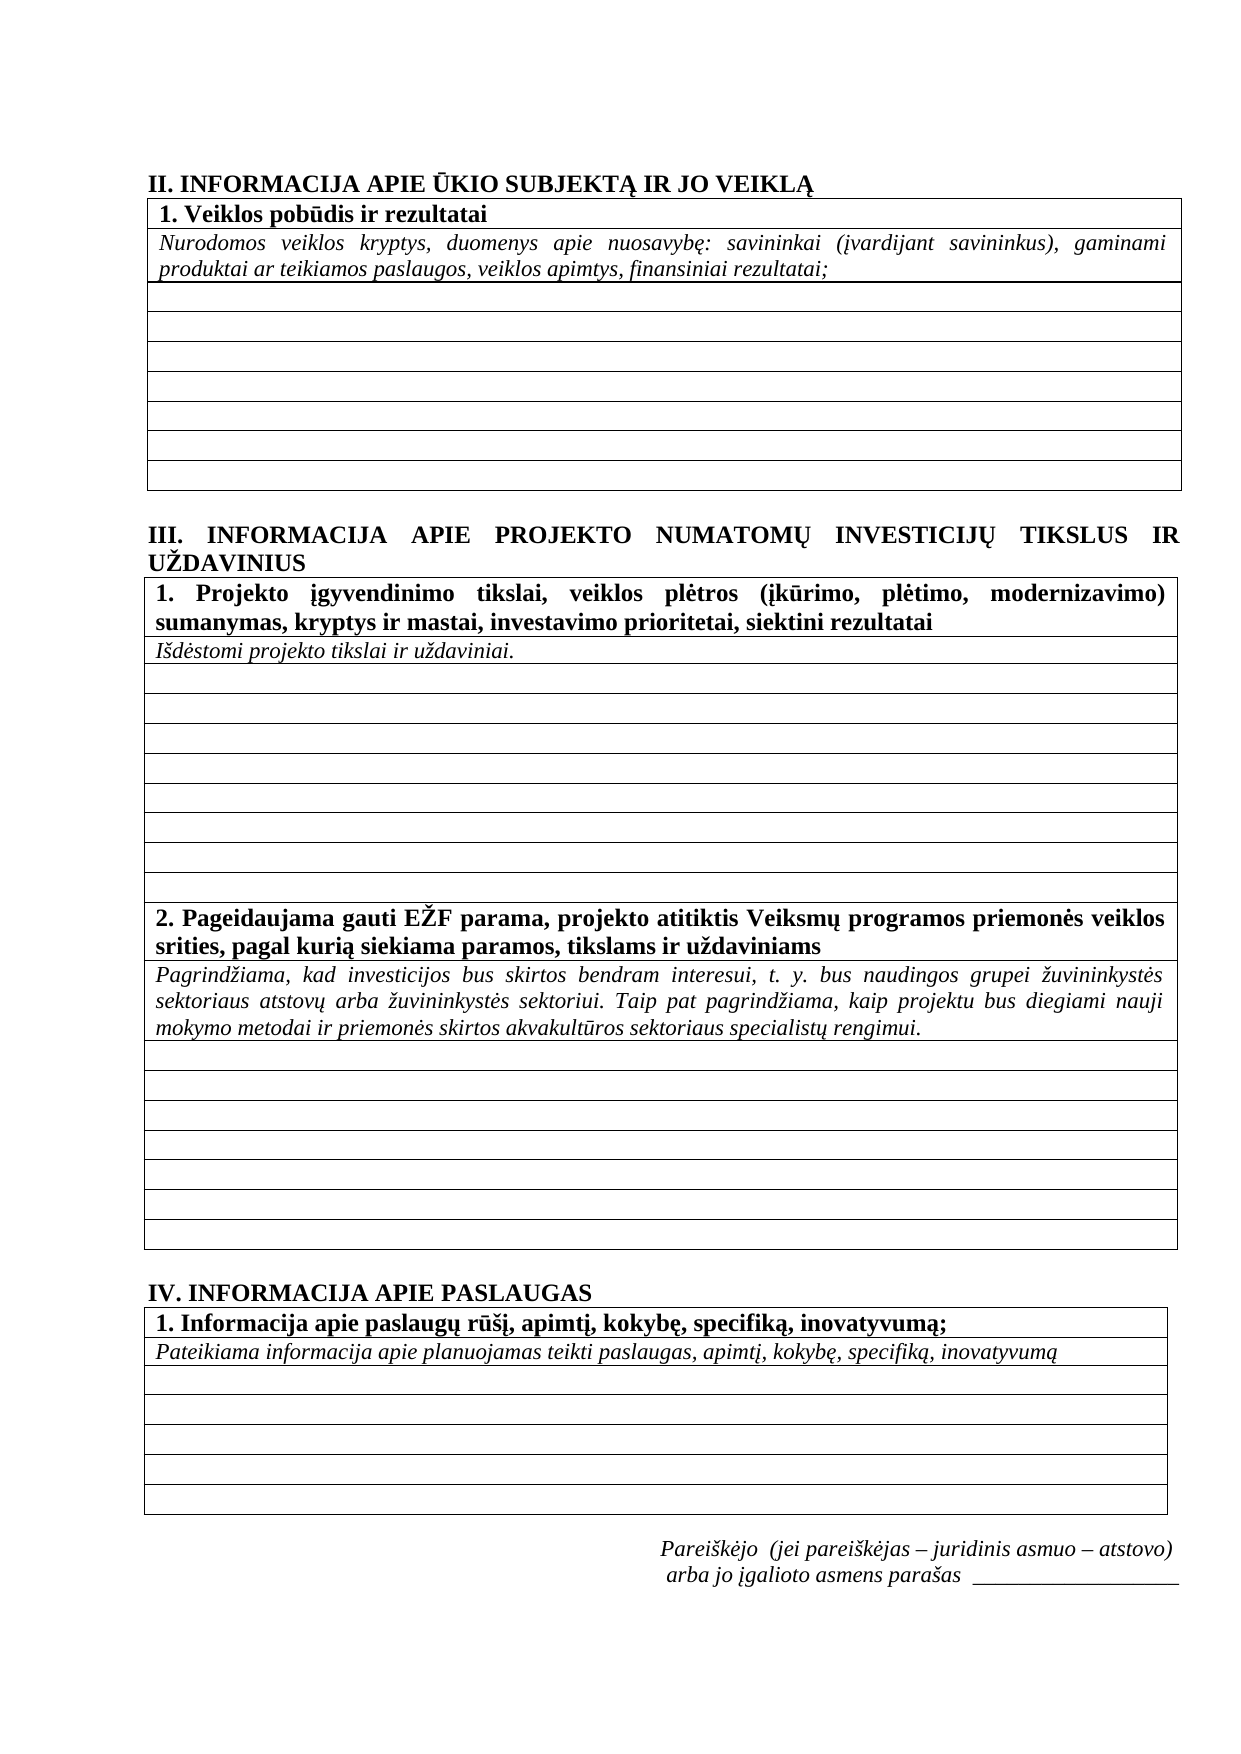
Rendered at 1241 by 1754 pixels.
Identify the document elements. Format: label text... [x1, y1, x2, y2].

table_cell [145, 1395, 1167, 1424]
table_cell 2. Pageidaujama gauti EŽF parama, projekto atitiktis Veiksmų programos priemonės veiklos srities, pagal kurią siekiama paramos, tikslams ir uždaviniams [145, 903, 1177, 960]
table_cell [145, 724, 1177, 753]
table_cell [148, 402, 1181, 430]
table_cell [148, 342, 1181, 371]
table_cell [148, 312, 1181, 341]
table_cell [145, 873, 1177, 902]
table_cell [148, 461, 1181, 490]
table_cell Pagrindžiama, kad investicijos bus skirtos bendram interesui, t. y. bus naudingos grupei žuvininkystės sektoriaus atstovų arba žuvininkystės sektoriui. Taip pat pagrindžiama, kaip projektu bus diegiami nauji mokymo metodai ir priemonės skirtos akvakultūros sektoriaus specialistų rengimui. [145, 961, 1177, 1040]
table_cell [145, 1220, 1177, 1249]
table_cell [145, 1485, 1167, 1513]
table_cell [145, 1160, 1177, 1189]
text III. INFORMACIJA APIE PROJEKTO NUMATOMŲ INVESTICIJŲ TIKSLUS IR UŽDAVINIUS [148, 520, 1181, 577]
table_cell [145, 664, 1177, 693]
table_cell [145, 784, 1177, 812]
table_cell Nurodomos veiklos kryptys, duomenys apie nuosavybę: savininkai (įvardijant savininkus), gaminami produktai ar teikiamos paslaugos, veiklos apimtys, finansiniai rezultatai; [148, 229, 1181, 281]
table_cell [148, 372, 1181, 401]
table_cell Pateikiama informacija apie planuojamas teikti paslaugas, apimtį, kokybę, specifiką, inovatyvumą [145, 1338, 1167, 1364]
table_cell [145, 1366, 1167, 1394]
text IV. INFORMACIJA APIE PASLAUGAS [148, 1278, 1181, 1307]
table_header 1. Informacija apie paslaugų rūšį, apimtį, kokybę, specifiką, inovatyvumą; [145, 1308, 1167, 1337]
table_header 1. Veiklos pobūdis ir rezultatai [148, 199, 1181, 228]
table_cell [145, 1425, 1167, 1454]
table_cell [145, 1071, 1177, 1100]
table_cell [145, 1455, 1167, 1484]
table_cell [145, 694, 1177, 723]
table_cell [145, 1190, 1177, 1219]
table_cell [145, 1131, 1177, 1159]
table_cell [145, 754, 1177, 782]
table_cell [145, 1101, 1177, 1129]
table_cell [145, 1041, 1177, 1070]
table_cell [148, 283, 1181, 311]
table_header 1. Projekto įgyvendinimo tikslai, veiklos plėtros (įkūrimo, plėtimo, modernizavimo) sumanymas, kryptys ir mastai, investavimo prioritetai, siektini rezultatai [145, 578, 1177, 636]
table_cell Išdėstomi projekto tikslai ir uždaviniai. [145, 637, 1177, 663]
table_cell [148, 431, 1181, 460]
table_cell [145, 813, 1177, 842]
table_cell [145, 843, 1177, 872]
text II. INFORMACIJA APIE ŪKIO SUBJEKTĄ IR JO VEIKLĄ [148, 169, 1181, 198]
